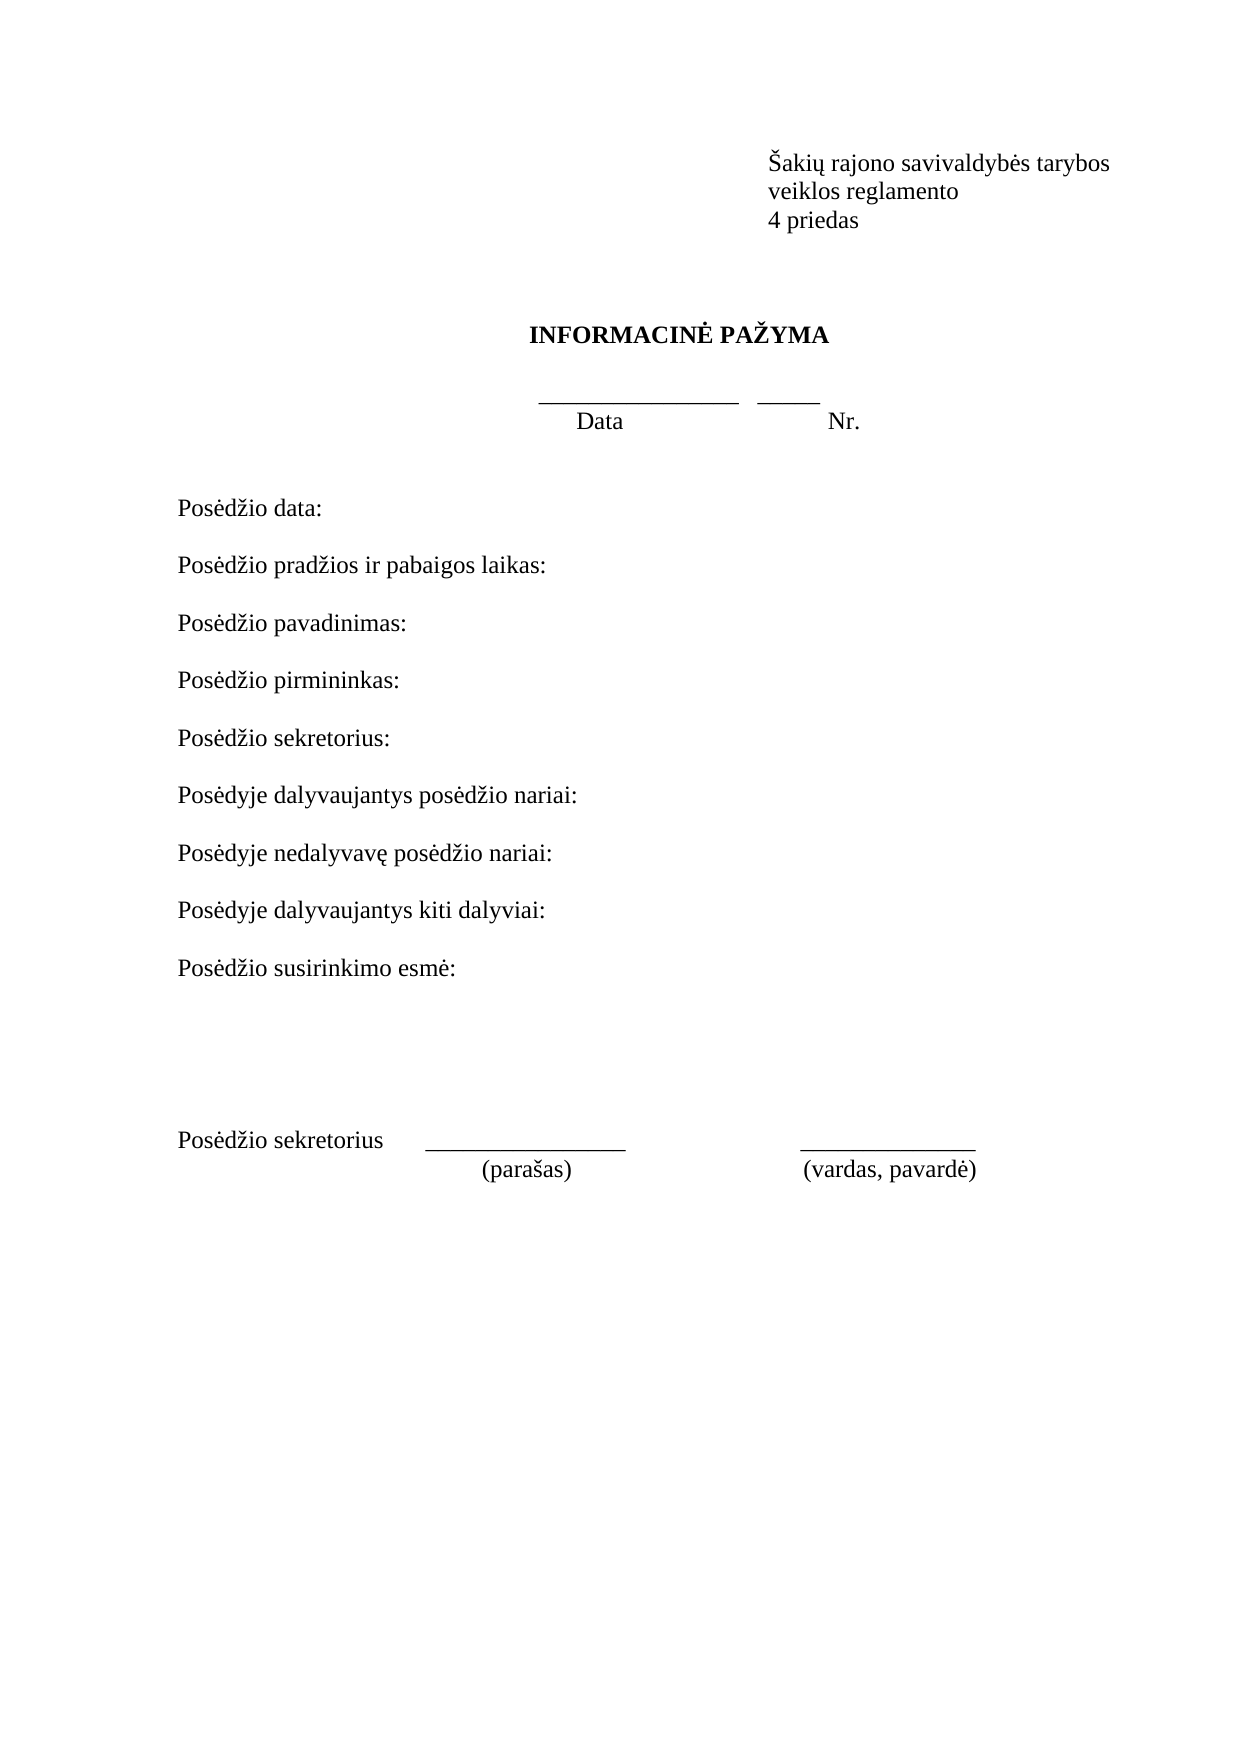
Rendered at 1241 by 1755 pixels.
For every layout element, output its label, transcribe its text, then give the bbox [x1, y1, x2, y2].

text Posėdžio data: [177, 493, 1181, 521]
text Posėdyje dalyvaujantys kiti dalyviai: [177, 895, 1181, 924]
text Posėdžio sekretorius: [177, 723, 1181, 751]
text Posėdžio pradžios ir pabaigos laikas: [177, 550, 1181, 579]
text veiklos reglamento [177, 176, 1181, 205]
text ________________ _____ [177, 378, 1181, 406]
text Posėdžio pirmininkas: [177, 665, 1181, 694]
text Posėdyje nedalyvavę posėdžio nariai: [177, 838, 1181, 866]
text 4 priedas [177, 205, 1181, 234]
text Data Nr. [177, 406, 1181, 435]
text Šakių rajono savivaldybės tarybos [177, 148, 1181, 176]
text Posėdžio pavadinimas: [177, 608, 1181, 636]
text Posėdžio susirinkimo esmė: [177, 953, 1181, 981]
text Informacinė pažyma [177, 320, 1181, 349]
text Posėdyje dalyvaujantys posėdžio nariai: [177, 780, 1181, 809]
text Posėdžio sekretorius ________________ ______________ (parašas) (vardas, pavardė) [177, 1125, 1181, 1183]
